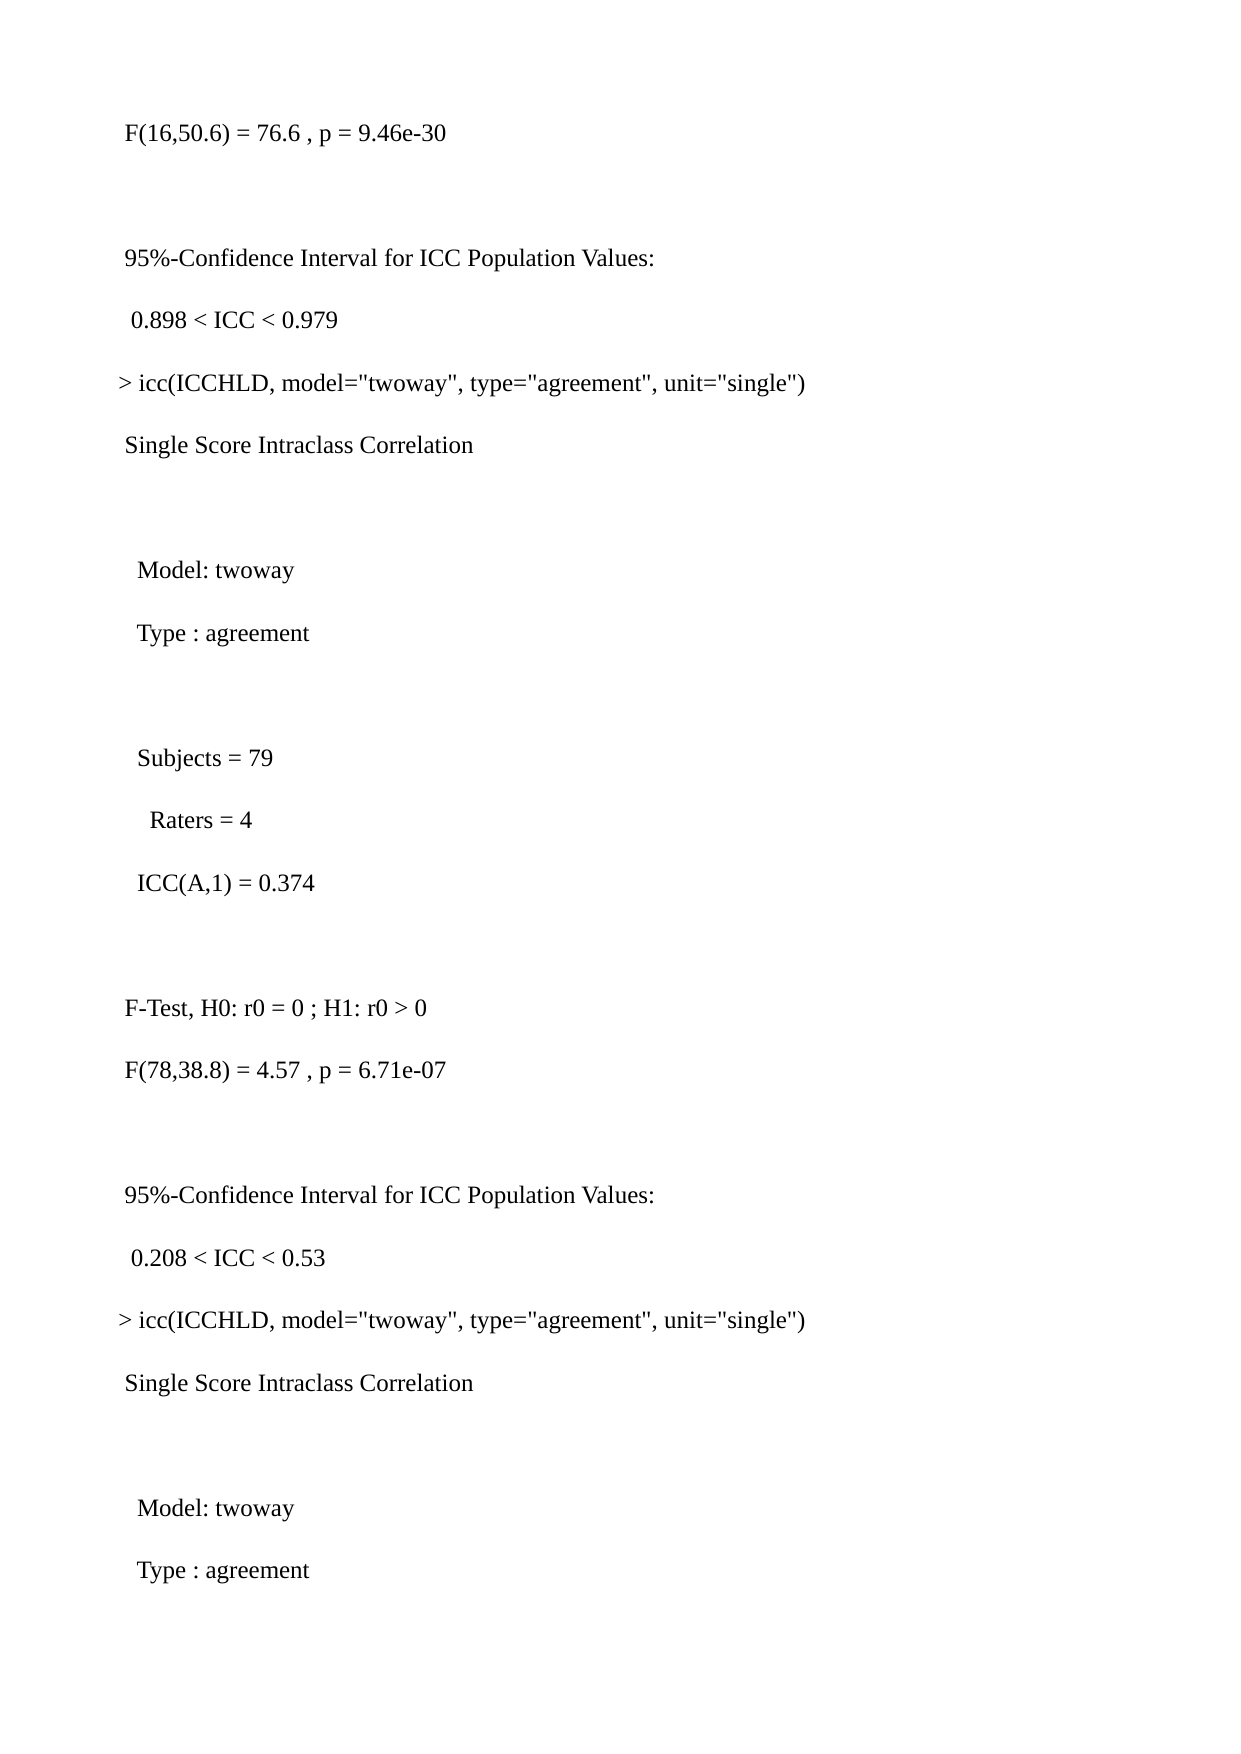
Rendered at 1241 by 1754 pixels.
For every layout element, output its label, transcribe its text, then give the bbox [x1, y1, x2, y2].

text > icc(ICCHLD, model="twoway", type="agreement", unit="single") [118, 368, 1122, 397]
text Raters = 4 [118, 806, 1122, 834]
text > icc(ICCHLD, model="twoway", type="agreement", unit="single") [118, 1306, 1122, 1334]
text Model: twoway [118, 556, 1122, 584]
text Single Score Intraclass Correlation [118, 431, 1122, 459]
text 0.898 < ICC < 0.979 [118, 306, 1122, 334]
text ICC(A,1) = 0.374 [118, 868, 1122, 897]
text Type : agreement [118, 618, 1122, 647]
text Single Score Intraclass Correlation [118, 1368, 1122, 1397]
text 95%-Confidence Interval for ICC Population Values: [118, 243, 1122, 272]
text Type : agreement [118, 1556, 1122, 1584]
text Subjects = 79 [118, 743, 1122, 772]
text F(16,50.6) = 76.6 , p = 9.46e-30 [118, 118, 1122, 147]
text F(78,38.8) = 4.57 , p = 6.71e-07 [118, 1056, 1122, 1084]
text Model: twoway [118, 1493, 1122, 1522]
text 95%-Confidence Interval for ICC Population Values: [118, 1181, 1122, 1209]
text F-Test, H0: r0 = 0 ; H1: r0 > 0 [118, 993, 1122, 1022]
text 0.208 < ICC < 0.53 [118, 1243, 1122, 1272]
